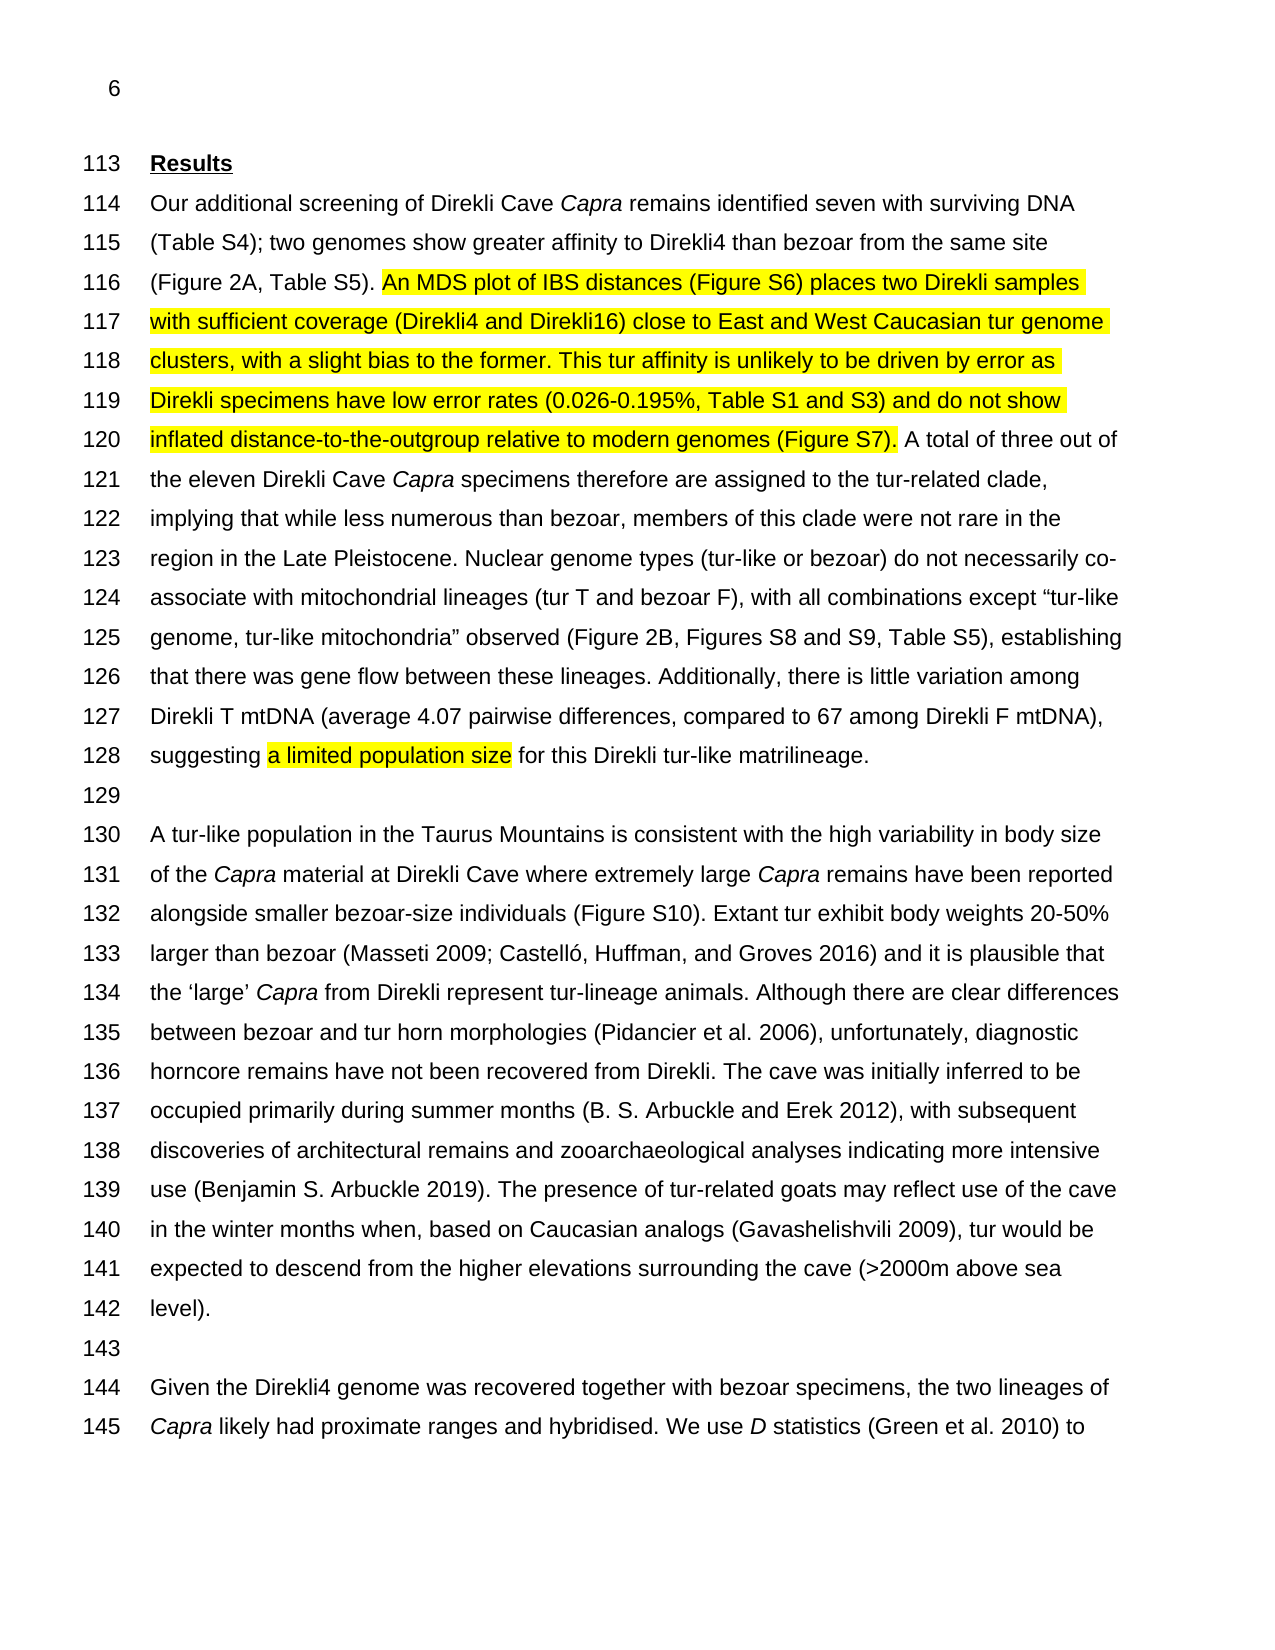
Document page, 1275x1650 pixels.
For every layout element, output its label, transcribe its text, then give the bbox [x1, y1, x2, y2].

text Our additional screening of Direkli Cave Capra remains identified seven with surviving DNA (Table S4); two genomes show greater affinity to Direkli4 than bezoar from the same site (Figure 2A, Table S5). An MDS plot of IBS distances (Figure S6) places two Direkli samples with sufficient coverage (Direkli4 and Direkli16) close to East and West Caucasian tur genome clusters, with a slight bias to the former. This tur affinity is unlikely to be driven by error as Direkli specimens have low error rates (0.026-0.195%, Table S1 and S3) and do not show inflated distance-to-the-outgroup relative to modern genomes (Figure S7). A total of three out of the eleven Direkli Cave Capra specimens therefore are assigned to the tur-related clade, implying that while less numerous than bezoar, members of this clade were not rare in the region in the Late Pleistocene. Nuclear genome types (tur-like or bezoar) do not necessarily co-associate with mitochondrial lineages (tur T and bezoar F), with all combinations except “tur-like genome, tur-like mitochondria” observed (Figure 2B, Figures S8 and S9, Table S5), establishing that there was gene flow between these lineages. Additionally, there is little variation among Direkli T mtDNA (average 4.07 pairwise differences, compared to 67 among Direkli F mtDNA), suggesting a limited population size for this Direkli tur-like matrilineage. [150, 189, 1125, 768]
text Results [150, 150, 1125, 176]
text A tur-like population in the Taurus Mountains is consistent with the high variability in body size of the Capra material at Direkli Cave where extremely large Capra remains have been reported alongside smaller bezoar-size individuals (Figure S10). Extant tur exhibit body weights 20-50% larger than bezoar (Masseti 2009; Castelló, Huffman, and Groves 2016) and it is plausible that the ‘large’ Capra from Direkli represent tur-lineage animals. Although there are clear differences between bezoar and tur horn morphologies (Pidancier et al. 2006), unfortunately, diagnostic horncore remains have not been recovered from Direkli. The cave was initially inferred to be occupied primarily during summer months (B. S. Arbuckle and Erek 2012), with subsequent discoveries of architectural remains and zooarchaeological analyses indicating more intensive use (Benjamin S. Arbuckle 2019). The presence of tur-related goats may reflect use of the cave in the winter months when, based on Caucasian analogs (Gavashelishvili 2009), tur would be expected to descend from the higher elevations surrounding the cave (>2000m above sea level). [150, 821, 1125, 1321]
text Given the Direkli4 genome was recovered together with bezoar specimens, the two lineages of Capra likely had proximate ranges and hybridised. We use D statistics (Green et al. 2010) to [150, 1374, 1125, 1440]
